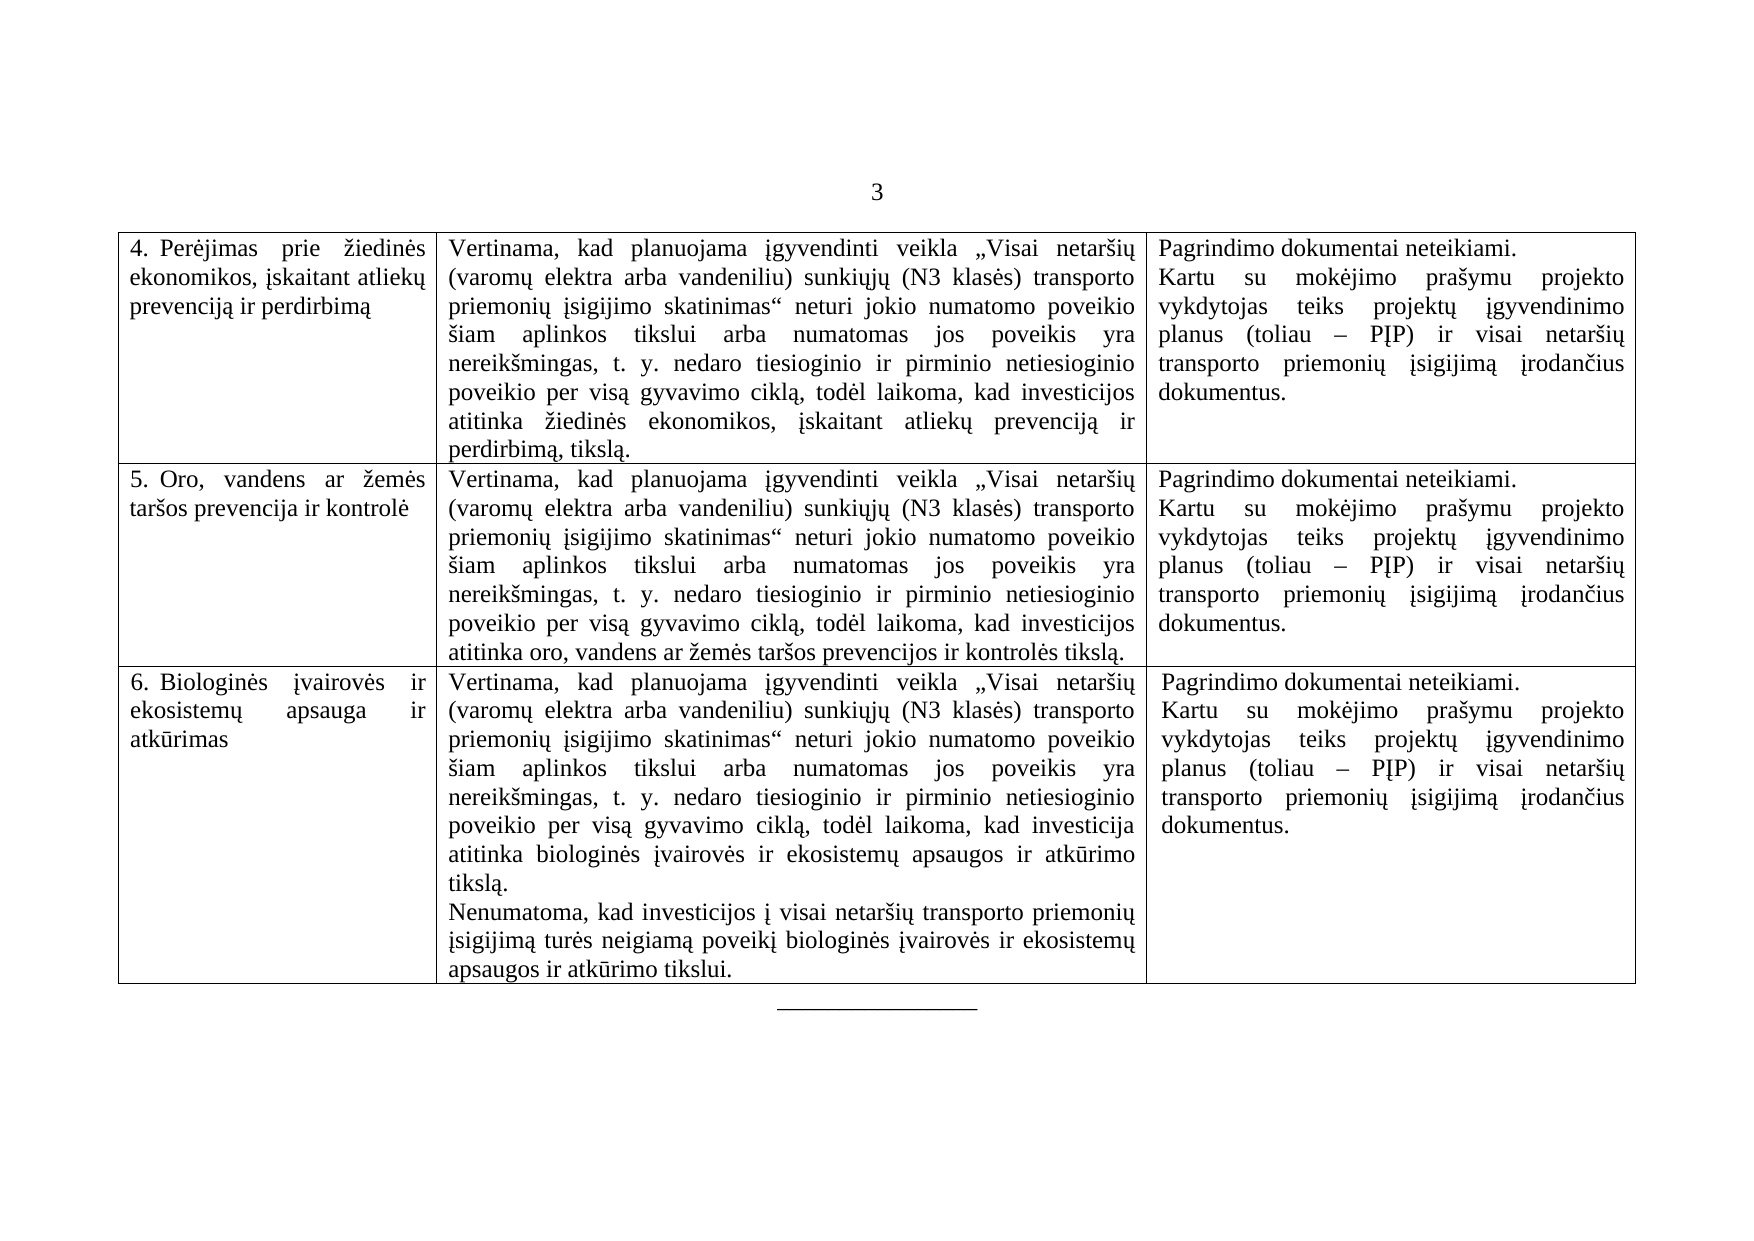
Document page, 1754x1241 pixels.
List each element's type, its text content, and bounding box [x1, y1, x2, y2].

table_cell 6. Biologinės įvairovės ir ekosistemų apsauga ir atkūrimas [119, 667, 436, 983]
text ________________ [118, 984, 1636, 1013]
table_cell 5. Oro, vandens ar žemės taršos prevencija ir kontrolė [119, 464, 436, 666]
table_cell Pagrindimo dokumentai neteikiami. Kartu su mokėjimo prašymu projekto vykdytojas teiks projektų įgyvendinimo planus (toliau – PĮP) ir visai netaršių transporto priemonių įsigijimą įrodančius dokumentus. [1147, 233, 1635, 463]
table_cell 4. Perėjimas prie žiedinės ekonomikos, įskaitant atliekų prevenciją ir perdirbimą [119, 233, 436, 463]
table_cell Pagrindimo dokumentai neteikiami. Kartu su mokėjimo prašymu projekto vykdytojas teiks projektų įgyvendinimo planus (toliau – PĮP) ir visai netaršių transporto priemonių įsigijimą įrodančius dokumentus. [1147, 464, 1635, 666]
table_cell Pagrindimo dokumentai neteikiami. Kartu su mokėjimo prašymu projekto vykdytojas teiks projektų įgyvendinimo planus (toliau – PĮP) ir visai netaršių transporto priemonių įsigijimą įrodančius dokumentus. [1147, 667, 1635, 983]
table_cell Vertinama, kad planuojama įgyvendinti veikla „Visai netaršių (varomų elektra arba vandeniliu) sunkiųjų (N3 klasės) transporto priemonių įsigijimo skatinimas“ neturi jokio numatomo poveikio šiam aplinkos tikslui arba numatomas jos poveikis yra nereikšmingas, t. y. nedaro tiesioginio ir pirminio netiesioginio poveikio per visą gyvavimo ciklą, todėl laikoma, kad investicija atitinka biologinės įvairovės ir ekosistemų apsaugos ir atkūrimo tikslą. Nenumatoma, kad investicijos į visai netaršių transporto priemonių įsigijimą turės neigiamą poveikį biologinės įvairovės ir ekosistemų apsaugos ir atkūrimo tikslui. [437, 667, 1146, 983]
table_cell Vertinama, kad planuojama įgyvendinti veikla „Visai netaršių (varomų elektra arba vandeniliu) sunkiųjų (N3 klasės) transporto priemonių įsigijimo skatinimas“ neturi jokio numatomo poveikio šiam aplinkos tikslui arba numatomas jos poveikis yra nereikšmingas, t. y. nedaro tiesioginio ir pirminio netiesioginio poveikio per visą gyvavimo ciklą, todėl laikoma, kad investicijos atitinka oro, vandens ar žemės taršos prevencijos ir kontrolės tikslą. [437, 464, 1146, 666]
table_cell Vertinama, kad planuojama įgyvendinti veikla „Visai netaršių (varomų elektra arba vandeniliu) sunkiųjų (N3 klasės) transporto priemonių įsigijimo skatinimas“ neturi jokio numatomo poveikio šiam aplinkos tikslui arba numatomas jos poveikis yra nereikšmingas, t. y. nedaro tiesioginio ir pirminio netiesioginio poveikio per visą gyvavimo ciklą, todėl laikoma, kad investicijos atitinka žiedinės ekonomikos, įskaitant atliekų prevenciją ir perdirbimą, tikslą. [437, 233, 1146, 463]
